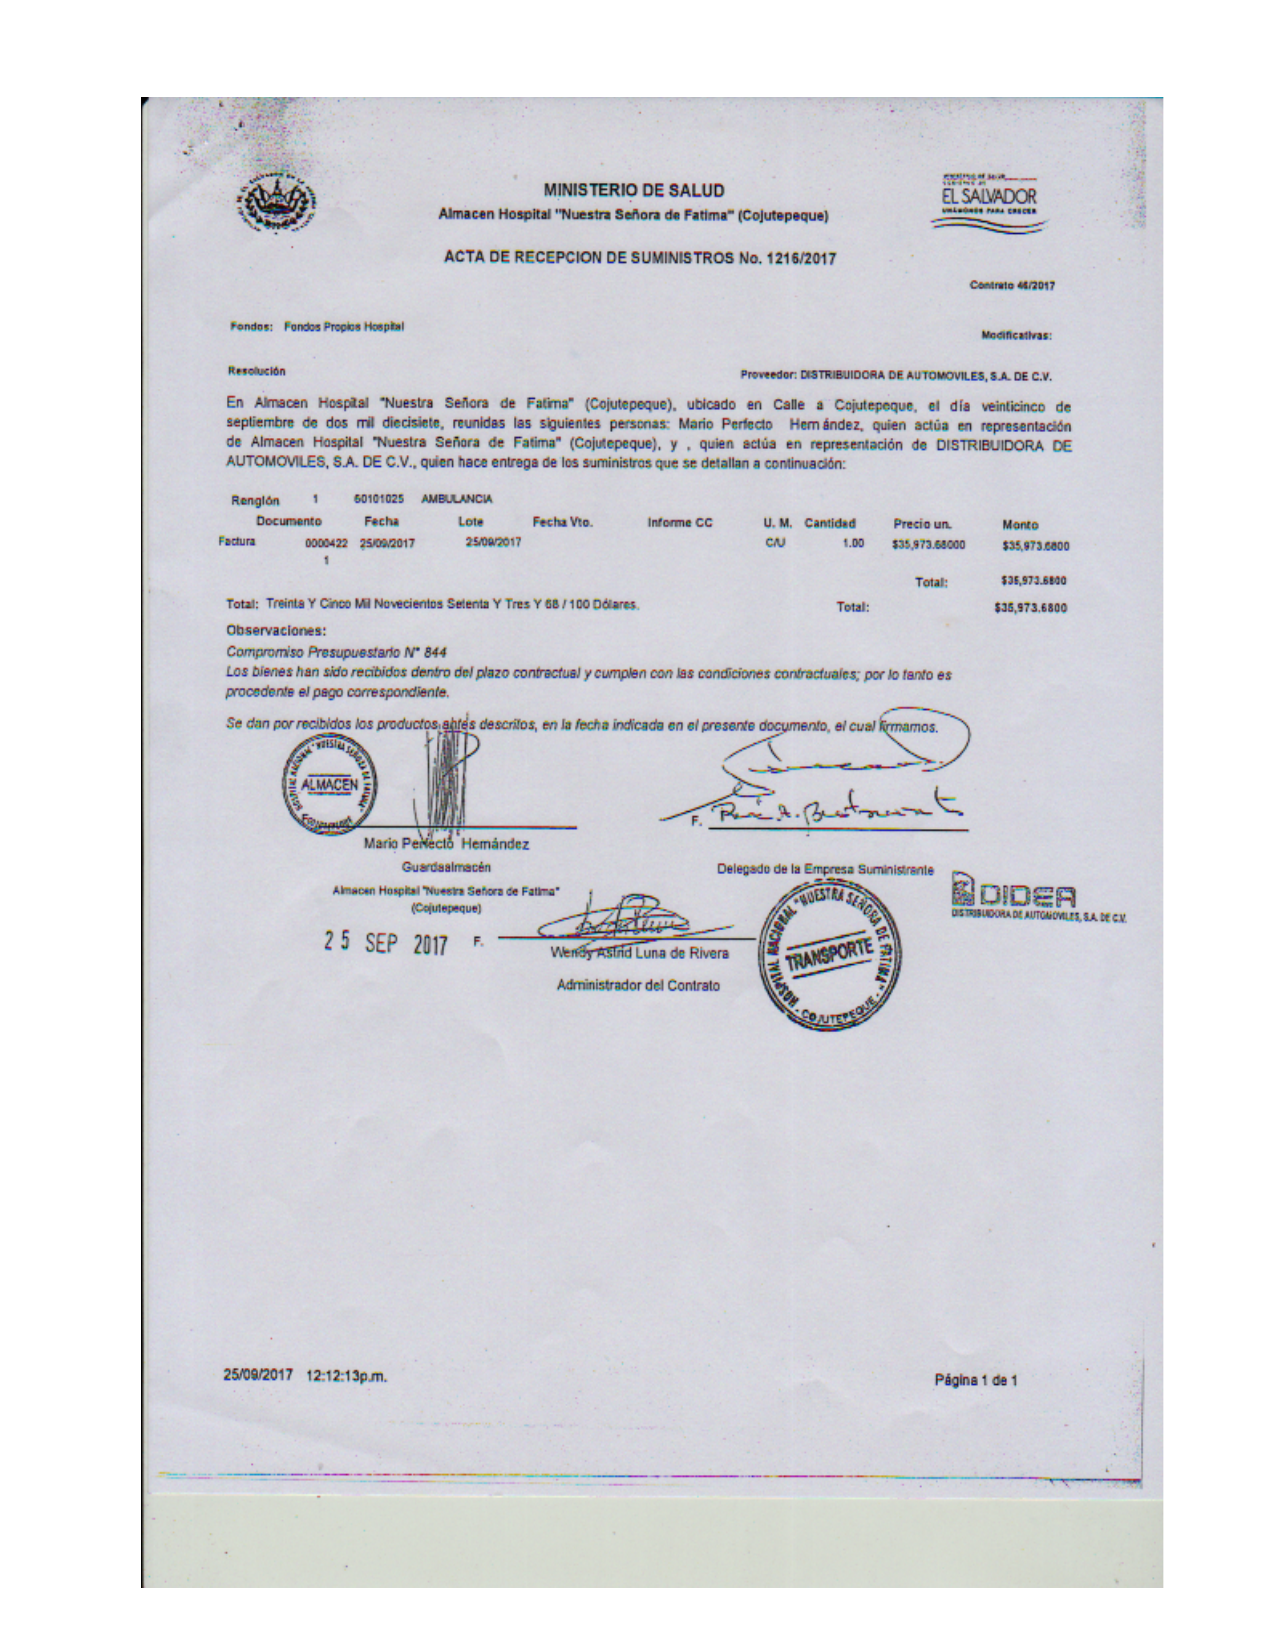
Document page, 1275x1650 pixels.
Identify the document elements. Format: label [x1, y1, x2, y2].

picture [141, 97, 1164, 1588]
